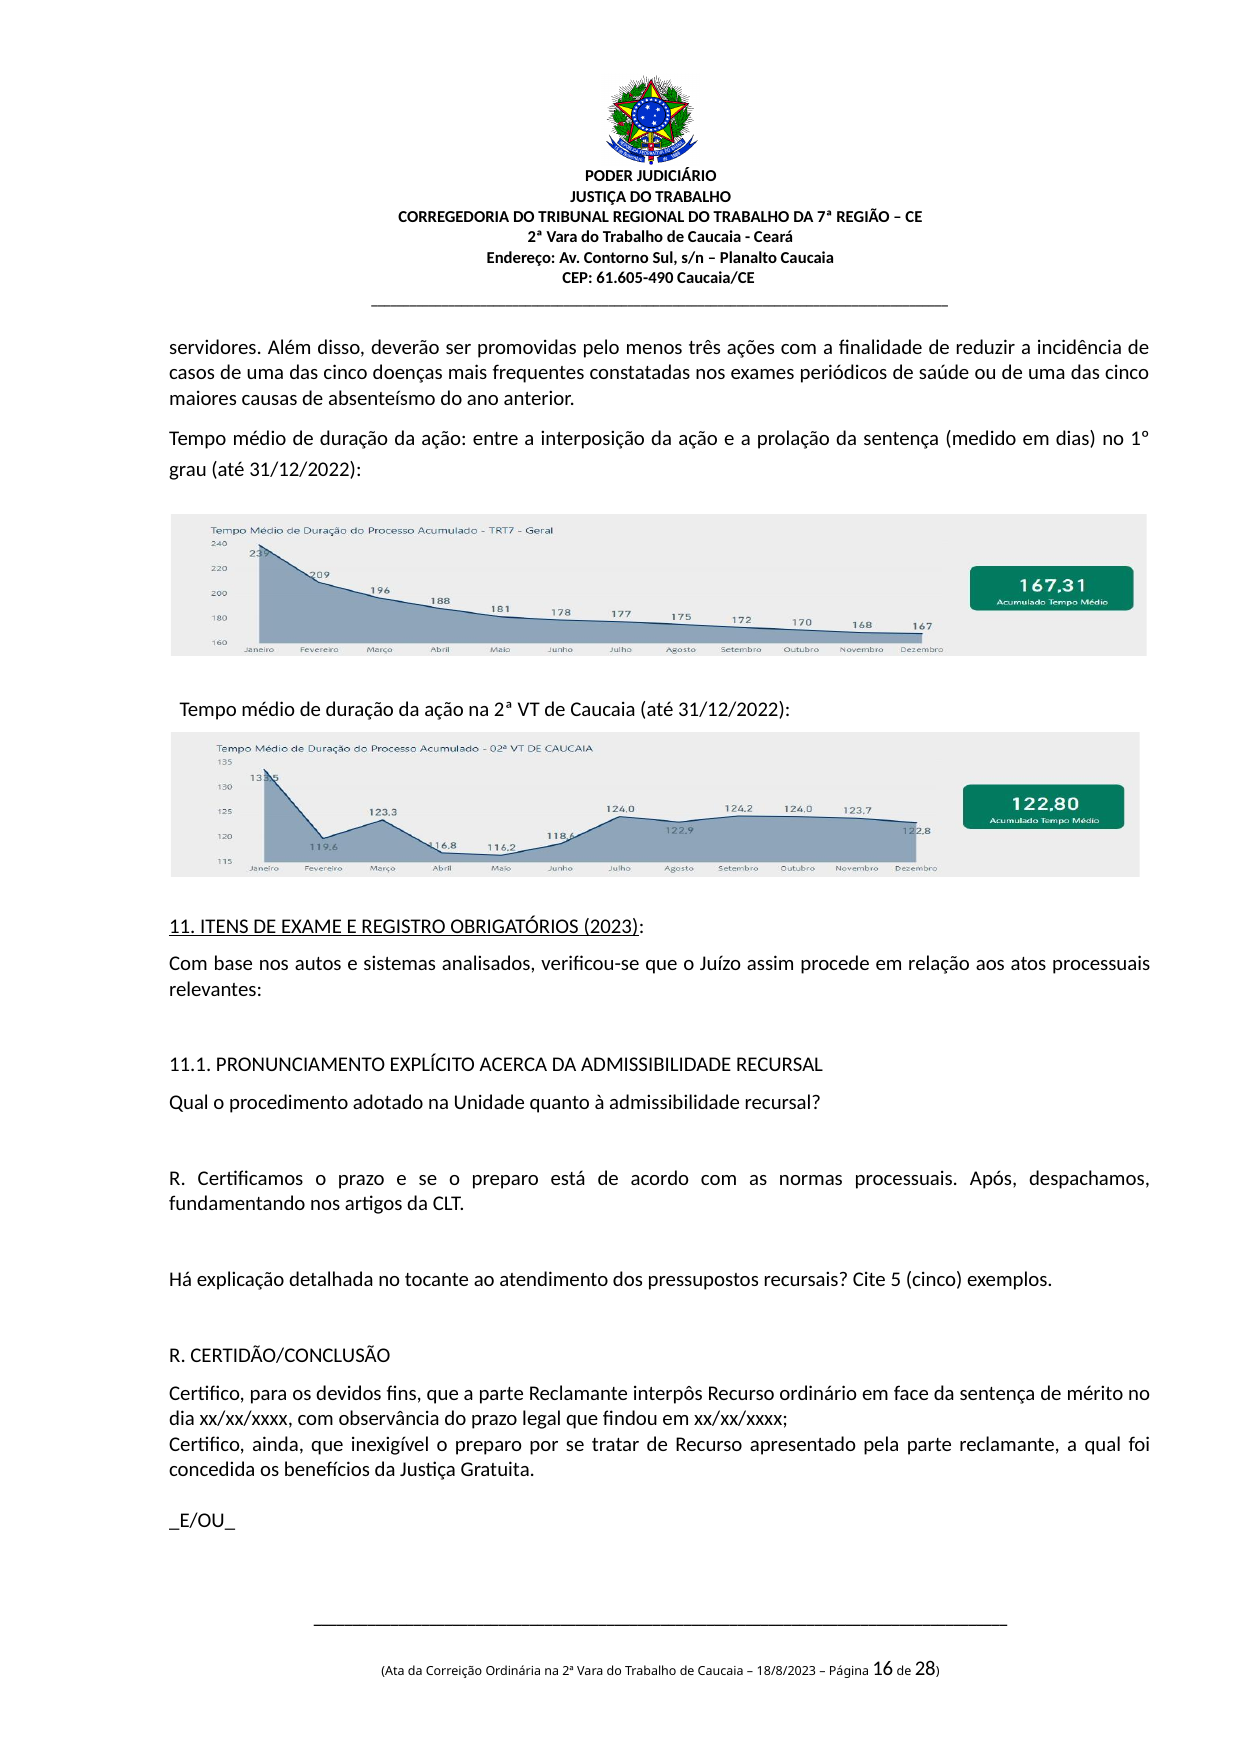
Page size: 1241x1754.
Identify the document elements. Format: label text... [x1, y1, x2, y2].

picture [170, 732, 1140, 877]
subtitle 11.1. PRONUNCIAMENTO EXPLÍCITO ACERCA DA ADMISSIBILIDADE RECURSAL [169, 1051, 1152, 1077]
subtitle R. CERTIDÃO/CONCLUSÃO [169, 1342, 1152, 1367]
subtitle servidores. Além disso, deverão ser promovidas pelo menos três ações com a finalidade de reduzir a incidência de casos de uma das cinco doenças mais frequentes constatadas nos exames periódicos de saúde ou de uma das cinco maiores causas de absenteísmo do ano anterior. [169, 334, 1152, 410]
subtitle Certifico, ainda, que inexigível o preparo por se tratar de Recurso apresentado pela parte reclamante, a qual foi concedida os benefícios da Justiça Gratuita. [169, 1431, 1152, 1482]
picture [170, 514, 1147, 656]
subtitle Certifico, para os devidos fins, que a parte Reclamante interpôs Recurso ordinário em face da sentença de mérito no dia xx/xx/xxxx, com observância do prazo legal que findou em xx/xx/xxxx; [169, 1380, 1152, 1431]
subtitle R. Certificamos o prazo e se o preparo está de acordo com as normas processuais. Após, despachamos, fundamentando nos artigos da CLT. [169, 1165, 1152, 1216]
subtitle Qual o procedimento adotado na Unidade quanto à admissibilidade recursal? [169, 1089, 1152, 1114]
subtitle Com base nos autos e sistemas analisados, verificou-se que o Juízo assim procede em relação aos atos processuais relevantes: [169, 951, 1152, 1001]
picture [601, 73, 700, 166]
subtitle 11. ITENS DE EXAME E REGISTRO OBRIGATÓRIOS (2023): [169, 913, 1152, 939]
subtitle Tempo médio de duração da ação: entre a interposição da ação e a prolação da sentença (medido em dias) no 1º grau (até 31/12/2022): [169, 426, 1152, 482]
subtitle Tempo médio de duração da ação na 2ª VT de Caucaia (até 31/12/2022): [179, 696, 1152, 721]
subtitle _E/OU_ [169, 1507, 1152, 1532]
subtitle Há explicação detalhada no tocante ao atendimento dos pressupostos recursais? Cite 5 (cinco) exemplos. [169, 1266, 1152, 1292]
